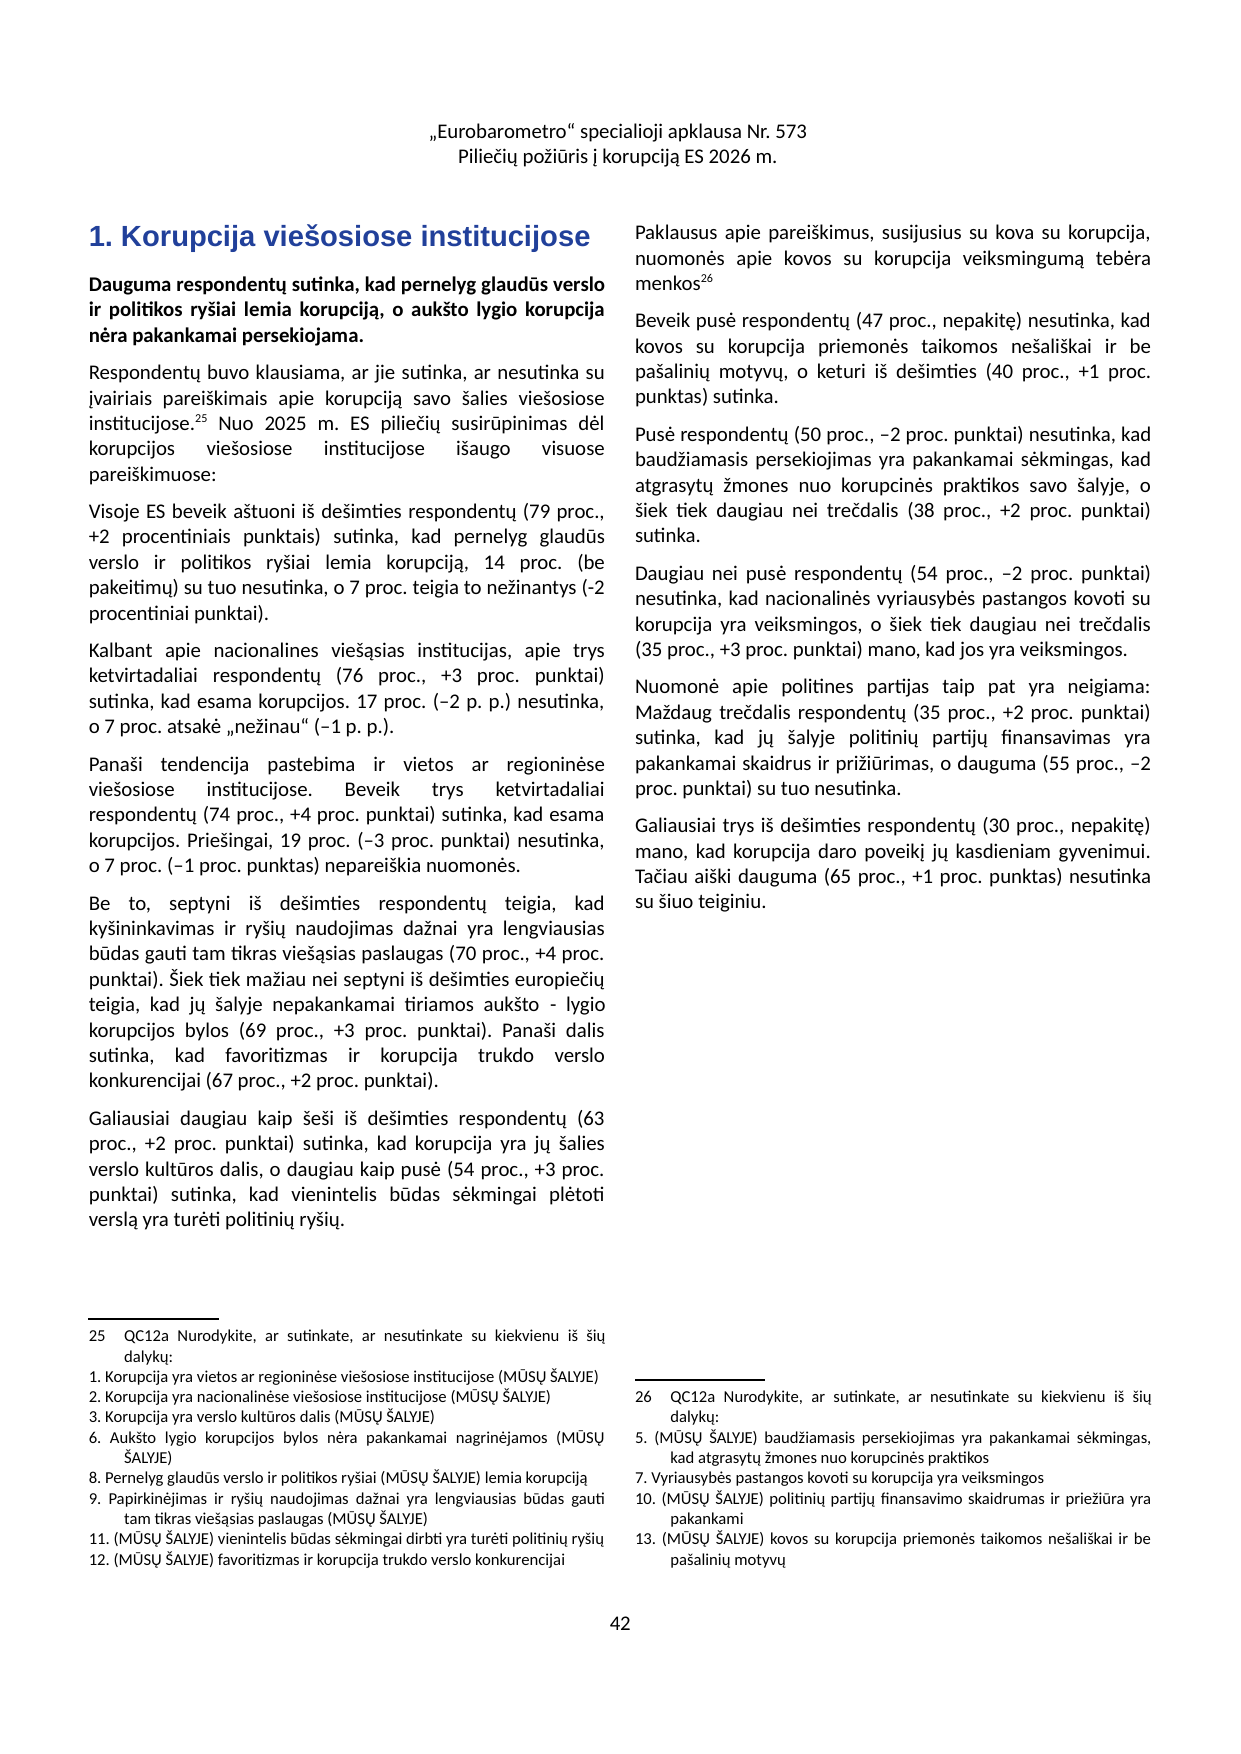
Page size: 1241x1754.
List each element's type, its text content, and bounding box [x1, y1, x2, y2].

text 11. (MŪSŲ ŠALYJE) vienintelis būdas sėkmingai dirbti yra turėti politinių ryšių [88, 1529, 605, 1549]
text QC12a Nurodykite, ar sutinkate, ar nesutinkate su kiekvienu iš šių dalykų: [635, 1386, 1152, 1427]
text 12. (MŪSŲ ŠALYJE) favoritizmas ir korupcija trukdo verslo konkurencijai [88, 1549, 605, 1569]
text Dauguma respondentų sutinka, kad pernelyg glaudūs verslo ir politikos ryšiai lemia korupciją, o aukšto lygio korupcija nėra pakankamai persekiojama. [88, 271, 605, 347]
text Galiausiai daugiau kaip šeši iš dešimties respondentų (63 proc., +2 proc. punktai) sutinka, kad korupcija yra jų šalies verslo kultūros dalis, o daugiau kaip pusė (54 proc., +3 proc. punktai) sutinka, kad vienintelis būdas sėkmingai plėtoti verslą yra turėti politinių ryšių. [88, 1105, 605, 1232]
text 9. Papirkinėjimas ir ryšių naudojimas dažnai yra lengviausias būdas gauti tam tikras viešąsias paslaugas (MŪSŲ ŠALYJE) [88, 1488, 605, 1529]
text 2. Korupcija yra nacionalinėse viešosiose institucijose (MŪSŲ ŠALYJE) [88, 1386, 605, 1407]
text 3. Korupcija yra verslo kultūros dalis (MŪSŲ ŠALYJE) [88, 1407, 605, 1427]
text QC12a Nurodykite, ar sutinkate, ar nesutinkate su kiekvienu iš šių dalykų: [88, 1326, 605, 1366]
text 5. (MŪSŲ ŠALYJE) baudžiamasis persekiojimas yra pakankamai sėkmingas, kad atgrasytų žmones nuo korupcinės praktikos [635, 1427, 1152, 1468]
text 13. (MŪSŲ ŠALYJE) kovos su korupcija priemonės taikomos nešališkai ir be pašalinių motyvų [635, 1529, 1152, 1569]
text Paklausus apie pareiškimus, susijusius su kova su korupcija, nuomonės apie kovos su korupcija veiksmingumą tebėra menkos [635, 219, 1152, 296]
text Respondentų buvo klausiama, ar jie sutinka, ar nesutinka su įvairiais pareiškimais apie korupciją savo šalies viešosiose institucijose. Nuo 2025 m. ES piliečių susirūpinimas dėl korupcijos viešosiose institucijose išaugo visuose pareiškimuose: [88, 359, 605, 486]
text Kalbant apie nacionalines viešąsias institucijas, apie trys ketvirtadaliai respondentų (76 proc., +3 proc. punktai) sutinka, kad esama korupcijos. 17 proc. (–2 p. p.) nesutinka, o 7 proc. atsakė „nežinau“ (–1 p. p.). [88, 637, 605, 739]
text 8. Pernelyg glaudūs verslo ir politikos ryšiai (MŪSŲ ŠALYJE) lemia korupciją [88, 1468, 605, 1488]
text 6. Aukšto lygio korupcijos bylos nėra pakankamai nagrinėjamos (MŪSŲ ŠALYJE) [88, 1427, 605, 1468]
text Daugiau nei pusė respondentų (54 proc., –2 proc. punktai) nesutinka, kad nacionalinės vyriausybės pastangos kovoti su korupcija yra veiksmingos, o šiek tiek daugiau nei trečdalis (35 proc., +3 proc. punktai) mano, kad jos yra veiksmingos. [635, 560, 1152, 662]
text Galiausiai trys iš dešimties respondentų (30 proc., nepakitę) mano, kad korupcija daro poveikį jų kasdieniam gyvenimui. Tačiau aiški dauguma (65 proc., +1 proc. punktas) nesutinka su šiuo teiginiu. [635, 812, 1152, 914]
subtitle 1. Korupcija viešosiose institucijose [88, 219, 605, 253]
text Beveik pusė respondentų (47 proc., nepakitę) nesutinka, kad kovos su korupcija priemonės taikomos nešališkai ir be pašalinių motyvų, o keturi iš dešimties (40 proc., +1 proc. punktas) sutinka. [635, 307, 1152, 409]
text Nuomonė apie politines partijas taip pat yra neigiama: Maždaug trečdalis respondentų (35 proc., +2 proc. punktai) sutinka, kad jų šalyje politinių partijų finansavimas yra pakankamai skaidrus ir prižiūrimas, o dauguma (55 proc., –2 proc. punktai) su tuo nesutinka. [635, 673, 1152, 801]
text 7. Vyriausybės pastangos kovoti su korupcija yra veiksmingos [635, 1468, 1152, 1488]
text Pusė respondentų (50 proc., –2 proc. punktai) nesutinka, kad baudžiamasis persekiojimas yra pakankamai sėkmingas, kad atgrasytų žmones nuo korupcinės praktikos savo šalyje, o šiek tiek daugiau nei trečdalis (38 proc., +2 proc. punktai) sutinka. [635, 421, 1152, 548]
text Visoje ES beveik aštuoni iš dešimties respondentų (79 proc., +2 procentiniais punktais) sutinka, kad pernelyg glaudūs verslo ir politikos ryšiai lemia korupciją, 14 proc. (be pakeitimų) su tuo nesutinka, o 7 proc. teigia to nežinantys (-2 procentiniai punktai). [88, 498, 605, 625]
text Be to, septyni iš dešimties respondentų teigia, kad kyšininkavimas ir ryšių naudojimas dažnai yra lengviausias būdas gauti tam tikras viešąsias paslaugas (70 proc., +4 proc. punktai). Šiek tiek mažiau nei septyni iš dešimties europiečių teigia, kad jų šalyje nepakankamai tiriamos aukšto ‑ lygio korupcijos bylos (69 proc., +3 proc. punktai). Panaši dalis sutinka, kad favoritizmas ir korupcija trukdo verslo konkurencijai (67 proc., +2 proc. punktai). [88, 890, 605, 1093]
text 1. Korupcija yra vietos ar regioninėse viešosiose institucijose (MŪSŲ ŠALYJE) [88, 1366, 605, 1386]
text 10. (MŪSŲ ŠALYJE) politinių partijų finansavimo skaidrumas ir priežiūra yra pakankami [635, 1488, 1152, 1529]
text Panaši tendencija pastebima ir vietos ar regioninėse viešosiose institucijose. Beveik trys ketvirtadaliai respondentų (74 proc., +4 proc. punktai) sutinka, kad esama korupcijos. Priešingai, 19 proc. (–3 proc. punktai) nesutinka, o 7 proc. (–1 proc. punktas) nepareiškia nuomonės. [88, 751, 605, 878]
